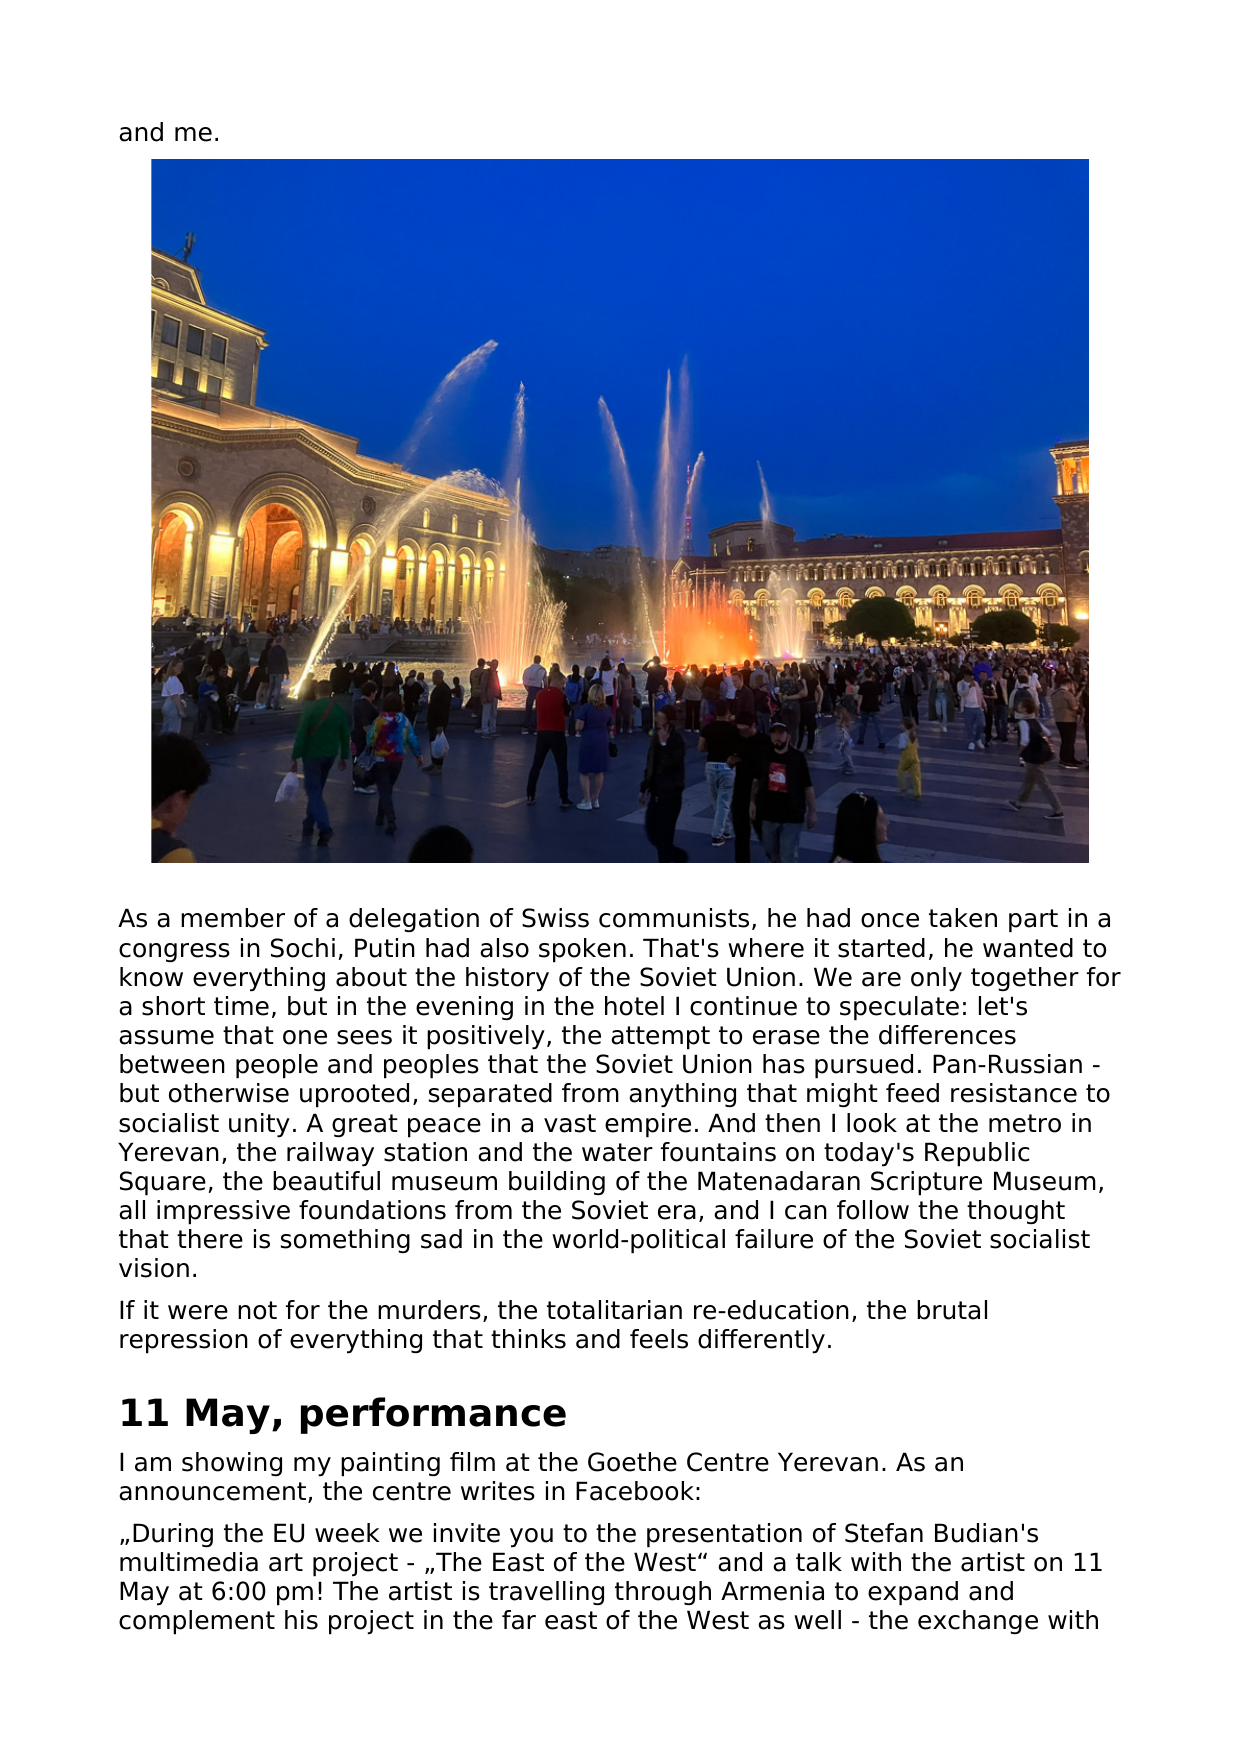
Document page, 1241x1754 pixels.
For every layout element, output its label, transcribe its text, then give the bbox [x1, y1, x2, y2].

text As a member of a delegation of Swiss communists, he had once taken part in a congress in Sochi, Putin had also spoken. That's where it started, he wanted to know everything about the history of the Soviet Union. We are only together for a short time, but in the evening in the hotel I continue to speculate: let's assume that one sees it positively, the attempt to erase the differences between people and peoples that the Soviet Union has pursued. Pan-Russian - but otherwise uprooted, separated from anything that might feed resistance to socialist unity. A great peace in a vast empire. And then I look at the metro in Yerevan, the railway station and the water fountains on today's Republic Square, the beautiful museum building of the Matenadaran Scripture Museum, all impressive foundations from the Soviet era, and I can follow the thought that there is something sad in the world-political failure of the Soviet socialist vision. [118, 904, 1122, 1284]
text „During the EU week we invite you to the presentation of Stefan Budian's multimedia art project - „The East of the West“ and a talk with the artist on 11 May at 6:00 pm! The artist is travelling through Armenia to expand and complement his project in the far east of the West as well - the exchange with [118, 1519, 1122, 1636]
text and me. [118, 118, 1122, 147]
subtitle 11 May, performance [118, 1392, 1122, 1436]
text I am showing my painting film at the Goethe Centre Yerevan. As an announcement, the centre writes in Facebook: [118, 1448, 1122, 1507]
picture [151, 159, 1089, 863]
text If it were not for the murders, the totalitarian re-education, the brutal repression of everything that thinks and feels differently. [118, 1296, 1122, 1354]
